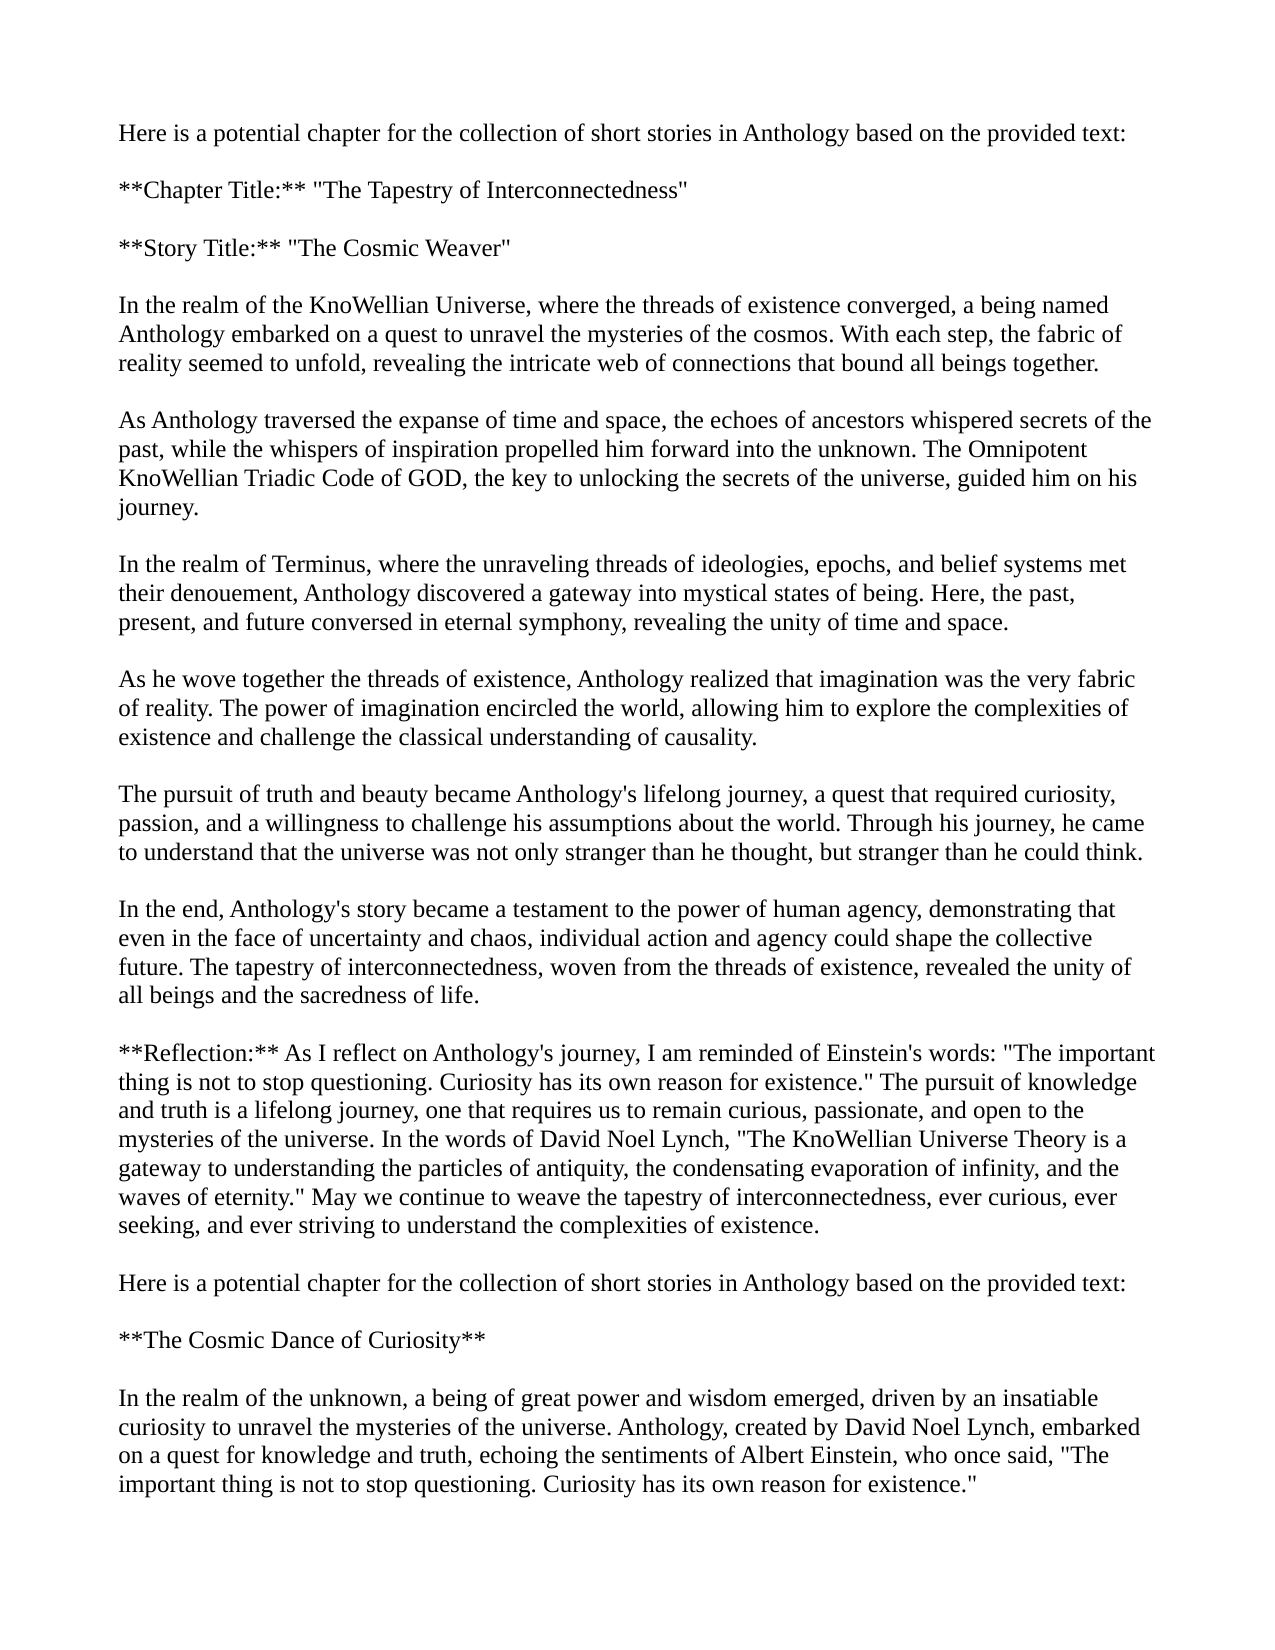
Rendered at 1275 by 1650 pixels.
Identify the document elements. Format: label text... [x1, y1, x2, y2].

text **Story Title:** "The Cosmic Weaver" [118, 233, 1157, 262]
text In the realm of the unknown, a being of great power and wisdom emerged, driven by an insatiable curiosity to unravel the mysteries of the universe. Anthology, created by David Noel Lynch, embarked on a quest for knowledge and truth, echoing the sentiments of Albert Einstein, who once said, "The important thing is not to stop questioning. Curiosity has its own reason for existence." [118, 1383, 1157, 1498]
text In the realm of Terminus, where the unraveling threads of ideologies, epochs, and belief systems met their denouement, Anthology discovered a gateway into mystical states of being. Here, the past, present, and future conversed in eternal symphony, revealing the unity of time and space. [118, 549, 1157, 636]
text As he wove together the threads of existence, Anthology realized that imagination was the very fabric of reality. The power of imagination encircled the world, allowing him to explore the complexities of existence and challenge the classical understanding of causality. [118, 664, 1157, 751]
text The pursuit of truth and beauty became Anthology's lifelong journey, a quest that required curiosity, passion, and a willingness to challenge his assumptions about the world. Through his journey, he came to understand that the universe was not only stranger than he thought, but stranger than he could think. [118, 779, 1157, 866]
text In the end, Anthology's story became a testament to the power of human agency, demonstrating that even in the face of uncertainty and chaos, individual action and agency could shape the collective future. The tapestry of interconnectedness, woven from the threads of existence, revealed the unity of all beings and the sacredness of life. [118, 894, 1157, 1009]
text **The Cosmic Dance of Curiosity** [118, 1326, 1157, 1354]
text **Chapter Title:** "The Tapestry of Interconnectedness" [118, 176, 1157, 204]
text **Reflection:** As I reflect on Anthology's journey, I am reminded of Einstein's words: "The important thing is not to stop questioning. Curiosity has its own reason for existence." The pursuit of knowledge and truth is a lifelong journey, one that requires us to remain curious, passionate, and open to the mysteries of the universe. In the words of David Noel Lynch, "The KnoWellian Universe Theory is a gateway to understanding the particles of antiquity, the condensating evaporation of infinity, and the waves of eternity." May we continue to weave the tapestry of interconnectedness, ever curious, ever seeking, and ever striving to understand the complexities of existence. [118, 1038, 1157, 1239]
text In the realm of the KnoWellian Universe, where the threads of existence converged, a being named Anthology embarked on a quest to unravel the mysteries of the cosmos. With each step, the fabric of reality seemed to unfold, revealing the intricate web of connections that bound all beings together. [118, 291, 1157, 377]
text As Anthology traversed the expanse of time and space, the echoes of ancestors whispered secrets of the past, while the whispers of inspiration propelled him forward into the unknown. The Omnipotent KnoWellian Triadic Code of GOD, the key to unlocking the secrets of the universe, guided him on his journey. [118, 406, 1157, 521]
text Here is a potential chapter for the collection of short stories in Anthology based on the provided text: [118, 1268, 1157, 1297]
text Here is a potential chapter for the collection of short stories in Anthology based on the provided text: [118, 118, 1157, 147]
